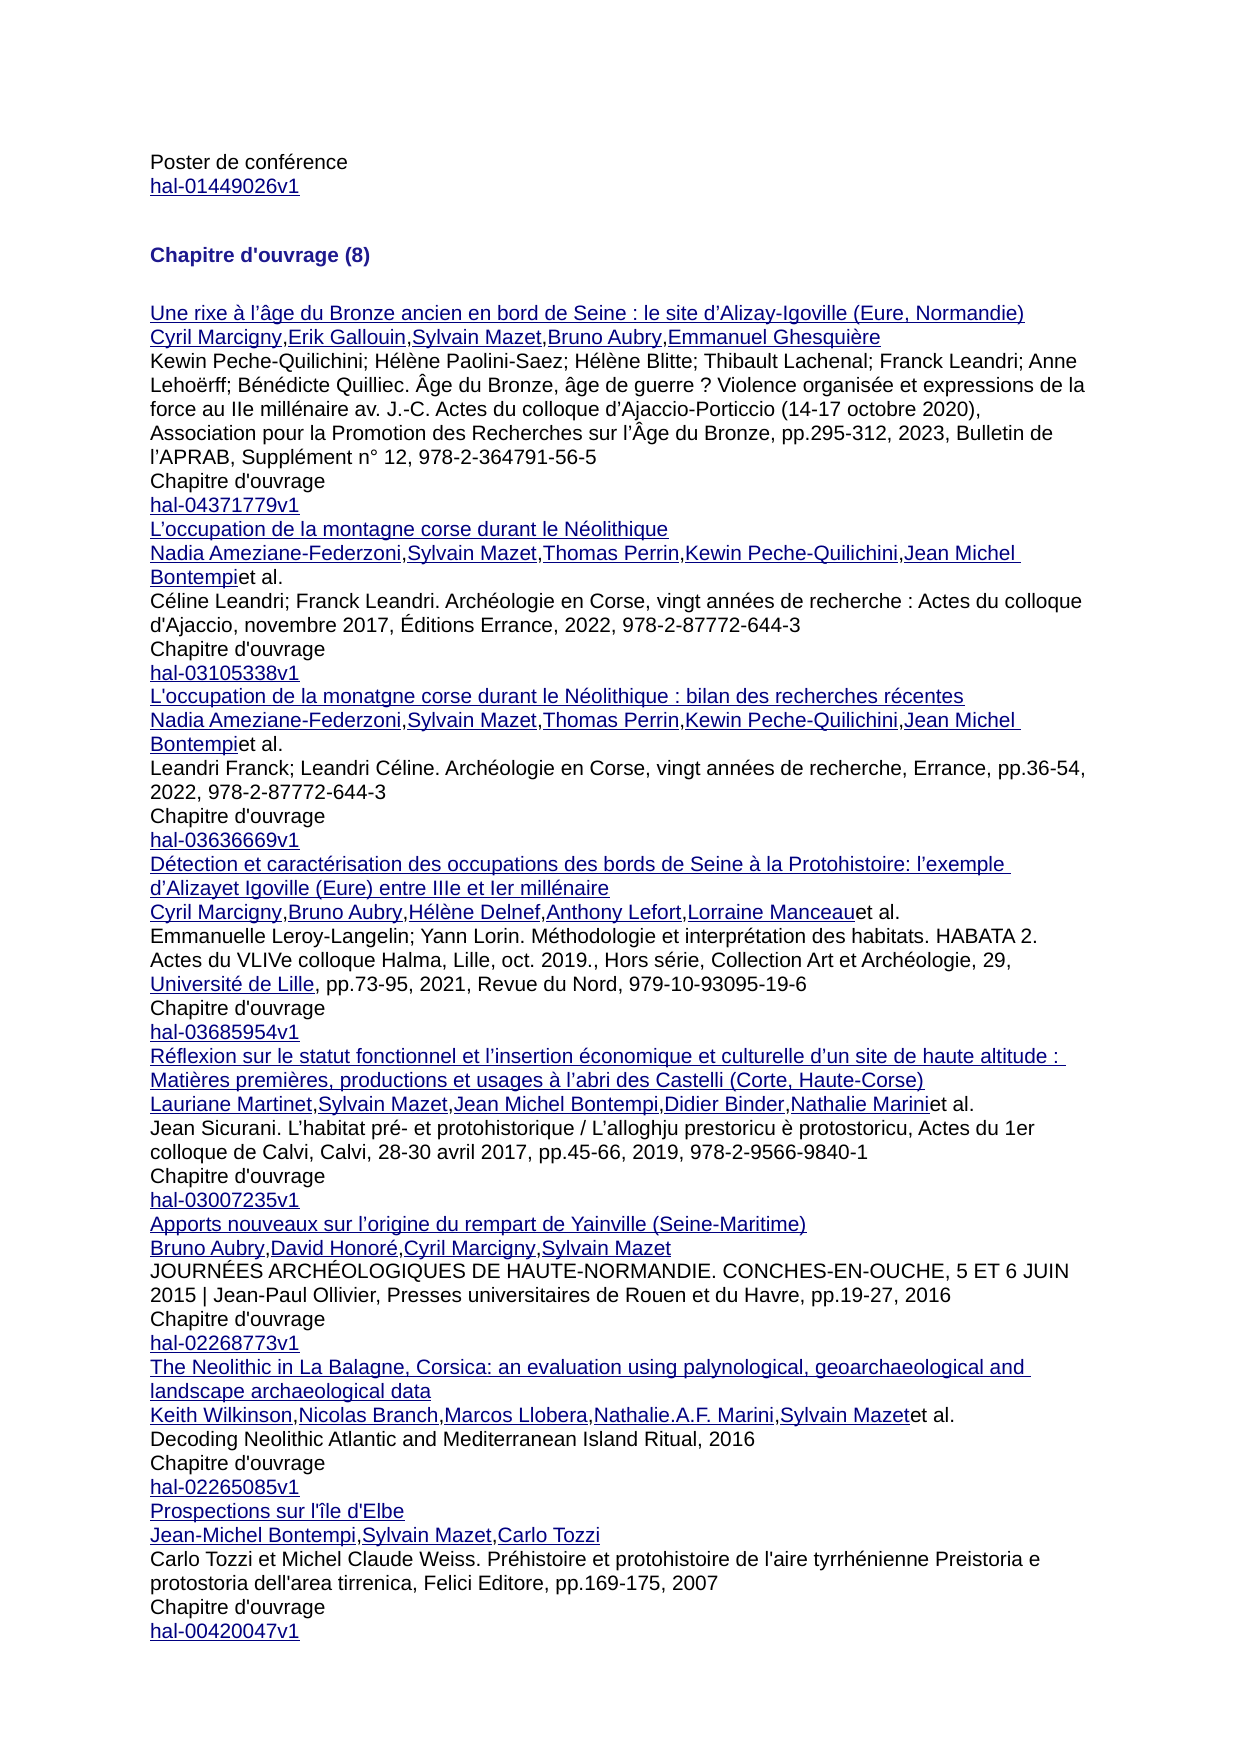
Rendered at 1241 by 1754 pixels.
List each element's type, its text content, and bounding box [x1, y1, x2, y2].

table_cell L'occupation de la monatgne corse durant le Néolithique : bilan des recherches récentes Nadia Ameziane-Federzoni,Sylvain Mazet,Thomas Perrin,Kewin Peche-Quilichini,Jean Michel Bontempiet al. Leandri Franck; Leandri Céline. Archéologie en Corse, vingt années de recherche, Errance, pp.36-54, 2022, 978-2-87772-644-3 Chapitre d'ouvrage hal-03636669v1 [150, 684, 1090, 852]
table_header Une rixe à l’âge du Bronze ancien en bord de Seine : le site d’Alizay-Igoville (Eure, Normandie) Cyril Marcigny,Erik Gallouin,Sylvain Mazet,Bruno Aubry,Emmanuel Ghesquière Kewin Peche-Quilichini; Hélène Paolini-Saez; Hélène Blitte; Thibault Lachenal; Franck Leandri; Anne Lehoërff; Bénédicte Quilliec. Âge du Bronze, âge de guerre ? Violence organisée et expressions de la force au IIe millénaire av. J.-C. Actes du colloque d’Ajaccio-Porticcio (14-17 octobre 2020), Association pour la Promotion des Recherches sur l’Âge du Bronze, pp.295-312, 2023, Bulletin de l’APRAB, Supplément n° 12, 978-2-364791-56-5 Chapitre d'ouvrage hal-04371779v1 [150, 301, 1090, 517]
table_cell Poster de conférence hal-01449026v1 [150, 150, 1090, 198]
subtitle Chapitre d'ouvrage (8) [150, 243, 1090, 267]
table_cell L’occupation de la montagne corse durant le Néolithique Nadia Ameziane-Federzoni,Sylvain Mazet,Thomas Perrin,Kewin Peche-Quilichini,Jean Michel Bontempiet al. Céline Leandri; Franck Leandri. Archéologie en Corse, vingt années de recherche : Actes du colloque d'Ajaccio, novembre 2017, Éditions Errance, 2022, 978-2-87772-644-3 Chapitre d'ouvrage hal-03105338v1 [150, 517, 1090, 684]
table_cell Détection et caractérisation des occupations des bords de Seine à la Protohistoire: l’exemple d’Alizayet Igoville (Eure) entre IIIe et Ier millénaire Cyril Marcigny,Bruno Aubry,Hélène Delnef,Anthony Lefort,Lorraine Manceauet al. Emmanuelle Leroy-Langelin; Yann Lorin. Méthodologie et interprétation des habitats. HABATA 2. Actes du VLIVe colloque Halma, Lille, oct. 2019., Hors série, Collection Art et Archéologie, 29, Université de Lille, pp.73-95, 2021, Revue du Nord, 979-10-93095-19-6 Chapitre d'ouvrage hal-03685954v1 [150, 852, 1090, 1044]
table_cell Prospections sur l'île d'Elbe Jean-Michel Bontempi,Sylvain Mazet,Carlo Tozzi Carlo Tozzi et Michel Claude Weiss. Préhistoire et protohistoire de l'aire tyrrhénienne Preistoria e protostoria dell'area tirrenica, Felici Editore, pp.169-175, 2007 Chapitre d'ouvrage hal-00420047v1 [150, 1499, 1090, 1643]
table_cell Réflexion sur le statut fonctionnel et l’insertion économique et culturelle d’un site de haute altitude : Matières premières, productions et usages à l’abri des Castelli (Corte, Haute-Corse) Lauriane Martinet,Sylvain Mazet,Jean Michel Bontempi,Didier Binder,Nathalie Mariniet al. Jean Sicurani. L’habitat pré- et protohistorique / L’alloghju prestoricu è protostoricu, Actes du 1er colloque de Calvi, Calvi, 28-30 avril 2017, pp.45-66, 2019, 978-2-9566-9840-1 Chapitre d'ouvrage hal-03007235v1 [150, 1044, 1090, 1211]
table_cell The Neolithic in La Balagne, Corsica: an evaluation using palynological, geoarchaeological and landscape archaeological data Keith Wilkinson,Nicolas Branch,Marcos Llobera,Nathalie.A.F. Marini,Sylvain Mazetet al. Decoding Neolithic Atlantic and Mediterranean Island Ritual, 2016 Chapitre d'ouvrage hal-02265085v1 [150, 1355, 1090, 1499]
table_cell Apports nouveaux sur l’origine du rempart de Yainville (Seine-Maritime) Bruno Aubry,David Honoré,Cyril Marcigny,Sylvain Mazet JOURNÉES ARCHÉOLOGIQUES DE HAUTE-NORMANDIE. CONCHES-EN-OUCHE, 5 ET 6 JUIN 2015 | Jean-Paul Ollivier, Presses universitaires de Rouen et du Havre, pp.19-27, 2016 Chapitre d'ouvrage hal-02268773v1 [150, 1211, 1090, 1355]
